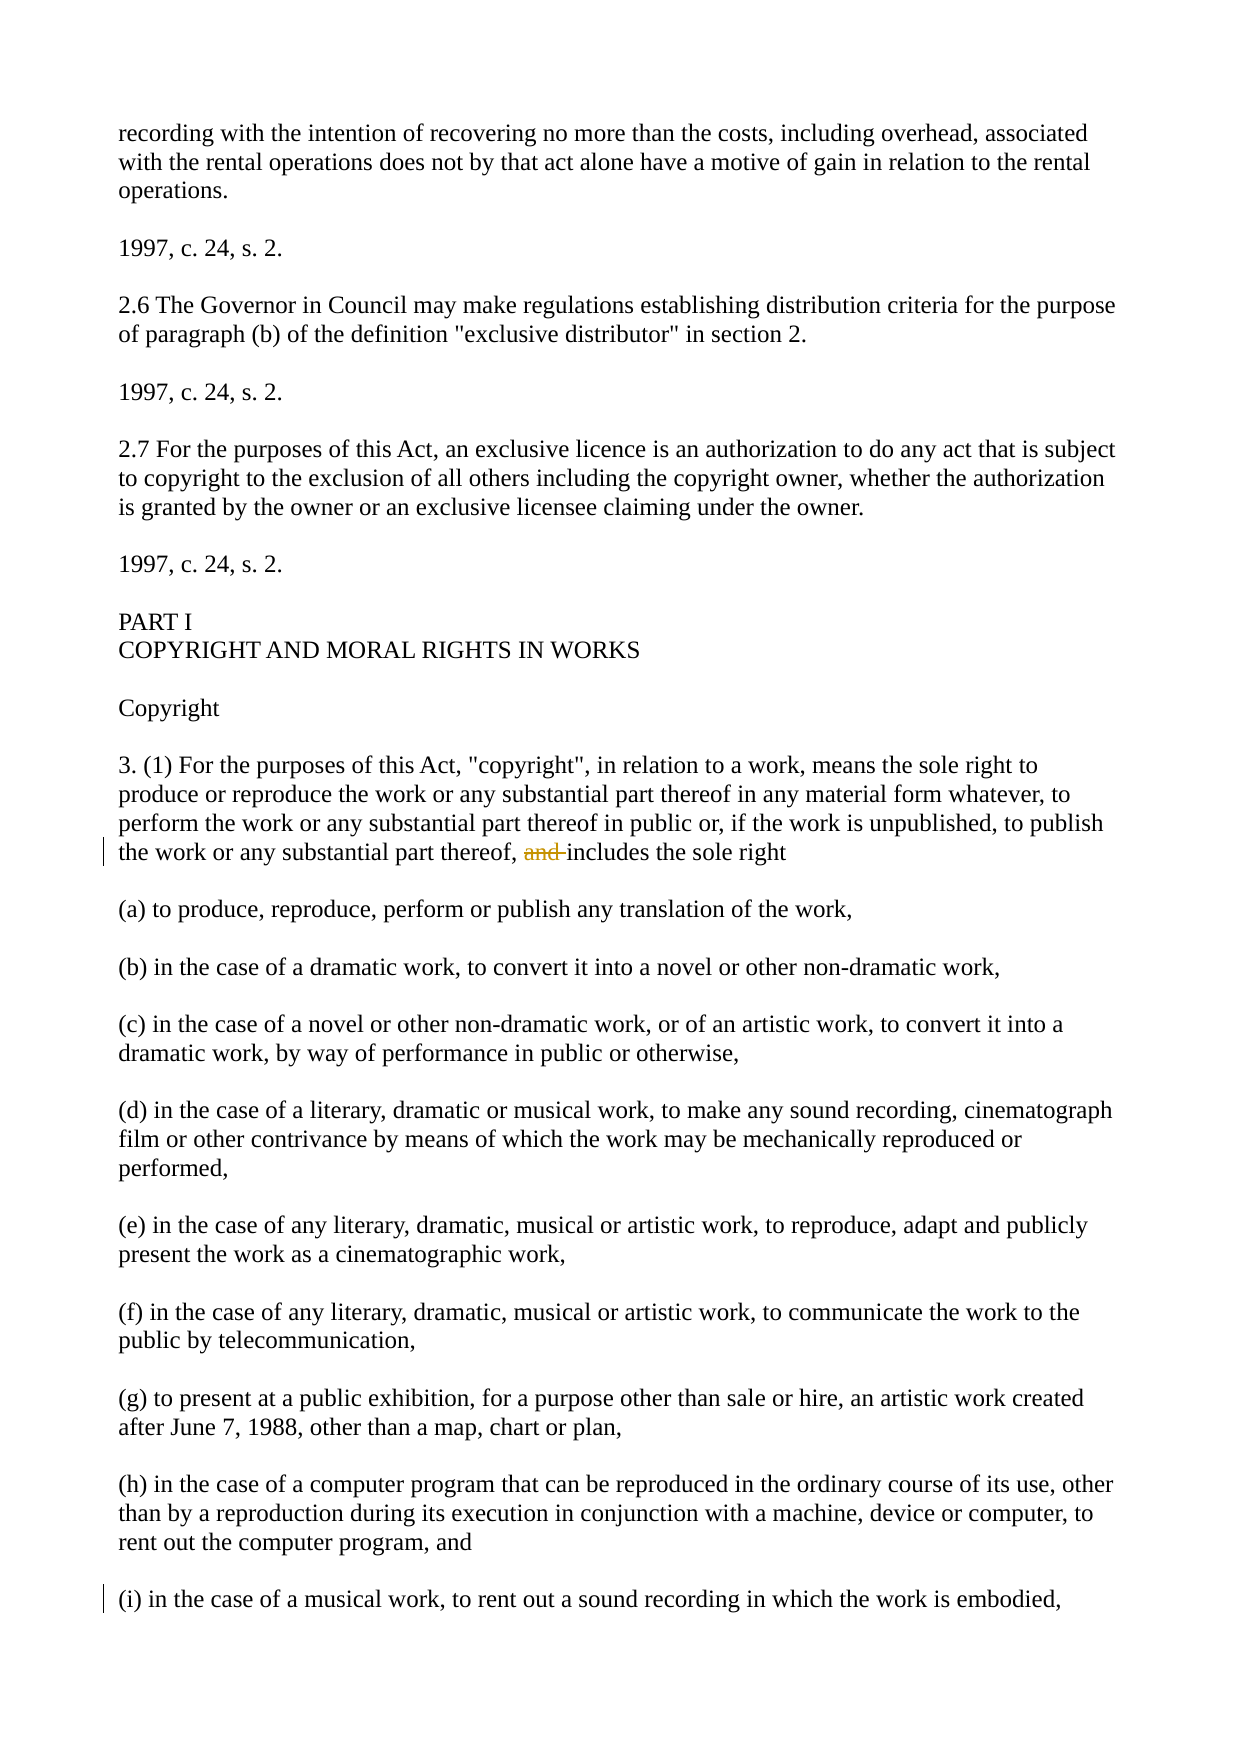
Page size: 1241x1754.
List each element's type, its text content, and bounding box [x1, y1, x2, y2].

text (h) in the case of a computer program that can be reproduced in the ordinary course of its use, other than by a reproduction during its execution in conjunction with a machine, device or computer, to rent out the computer program, and [118, 1469, 1122, 1556]
text 1997, c. 24, s. 2. [118, 233, 1122, 262]
text (e) in the case of any literary, dramatic, musical or artistic work, to reproduce, adapt and publicly present the work as a cinematographic work, [118, 1211, 1122, 1268]
text 3. (1) For the purposes of this Act, "copyright", in relation to a work, means the sole right to produce or reproduce the work or any substantial part thereof in any material form whatever, to perform the work or any substantial part thereof in public or, if the work is unpublished, to publish the work or any substantial part thereof, includes the sole right [118, 751, 1122, 866]
text (i) in the case of a musical work, to rent out a sound recording in which the work is embodied, [118, 1584, 1122, 1613]
text 1997, c. 24, s. 2. [118, 549, 1122, 578]
text (d) in the case of a literary, dramatic or musical work, to make any sound recording, cinematograph film or other contrivance by means of which the work may be mechanically reproduced or performed, [118, 1096, 1122, 1182]
text 1997, c. 24, s. 2. [118, 377, 1122, 406]
text (a) to produce, reproduce, perform or publish any translation of the work, [118, 894, 1122, 923]
text 2.6 The Governor in Council may make regulations establishing distribution criteria for the purpose of paragraph (b) of the definition "exclusive distributor" in section 2. [118, 291, 1122, 348]
text COPYRIGHT AND MORAL RIGHTS IN WORKS [118, 636, 1122, 664]
text recording with the intention of recovering no more than the costs, including overhead, associated with the rental operations does not by that act alone have a motive of gain in relation to the rental operations. [118, 118, 1122, 204]
text PART I [118, 607, 1122, 636]
text 2.7 For the purposes of this Act, an exclusive licence is an authorization to do any act that is subject to copyright to the exclusion of all others including the copyright owner, whether the authorization is granted by the owner or an exclusive licensee claiming under the owner. [118, 434, 1122, 521]
text (g) to present at a public exhibition, for a purpose other than sale or hire, an artistic work created after June 7, 1988, other than a map, chart or plan, [118, 1383, 1122, 1441]
text Copyright [118, 693, 1122, 722]
text (b) in the case of a dramatic work, to convert it into a novel or other non-dramatic work, [118, 952, 1122, 981]
text (f) in the case of any literary, dramatic, musical or artistic work, to communicate the work to the public by telecommunication, [118, 1297, 1122, 1354]
text (c) in the case of a novel or other non-dramatic work, or of an artistic work, to convert it into a dramatic work, by way of performance in public or otherwise, [118, 1009, 1122, 1067]
